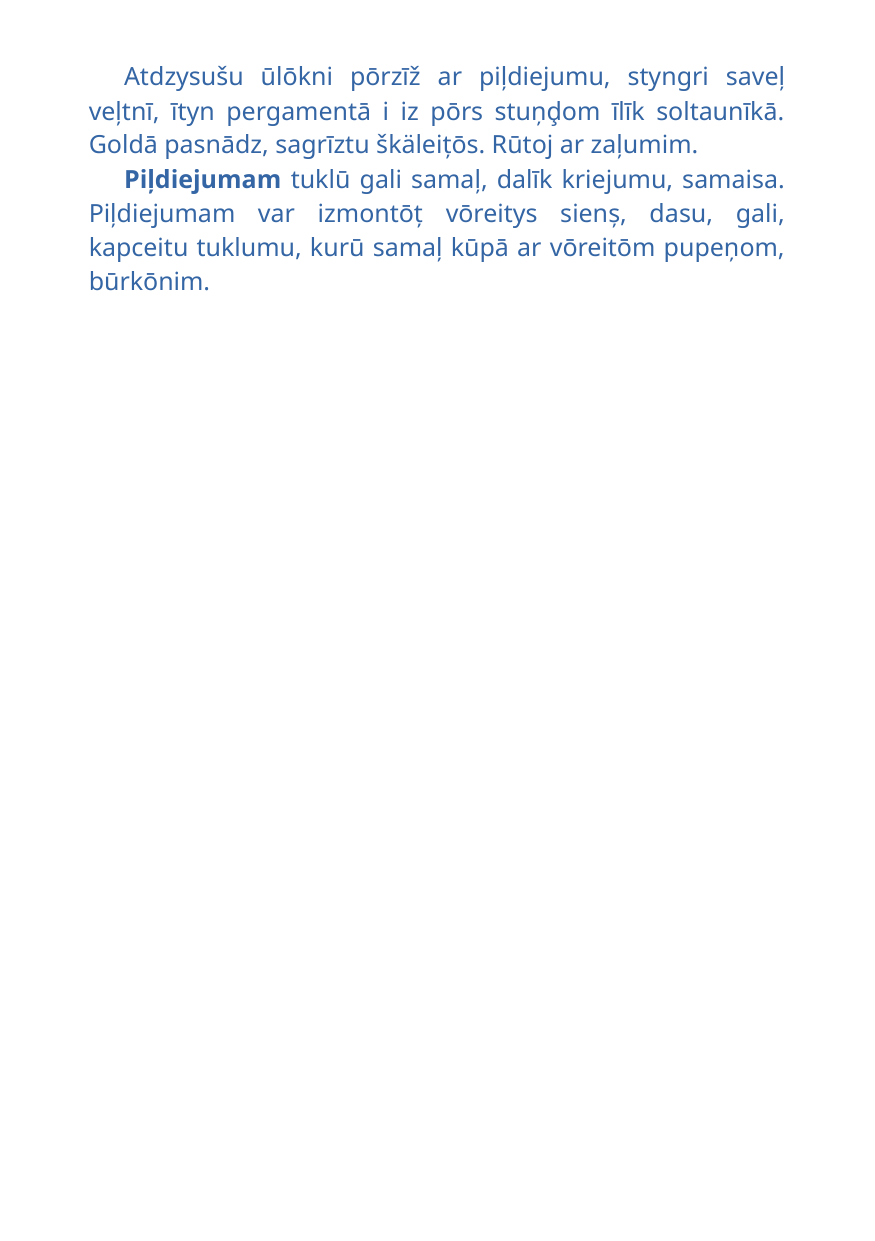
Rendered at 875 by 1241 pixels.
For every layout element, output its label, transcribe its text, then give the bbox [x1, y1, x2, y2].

text Atdzysušu ūlōkni pōrzīž ar piļdiejumu, styngri saveļ veļtnī, ītyn pergamentā i iz pōrs stuņḑom īlīk soltaunīkā. Goldā pasnādz, sagrīztu škäleițōs. Rūtoj ar zaļumim. [88, 59, 786, 161]
text Piļdiejumam tuklū gali samaļ, dalīk kriejumu, samaisa. Piļdiejumam var izmontōț vōreitys sienș, dasu, gali, kapceitu tuklumu, kurū samaļ kūpā ar vōreitōm pupeņom, būrkōnim. [88, 161, 786, 297]
